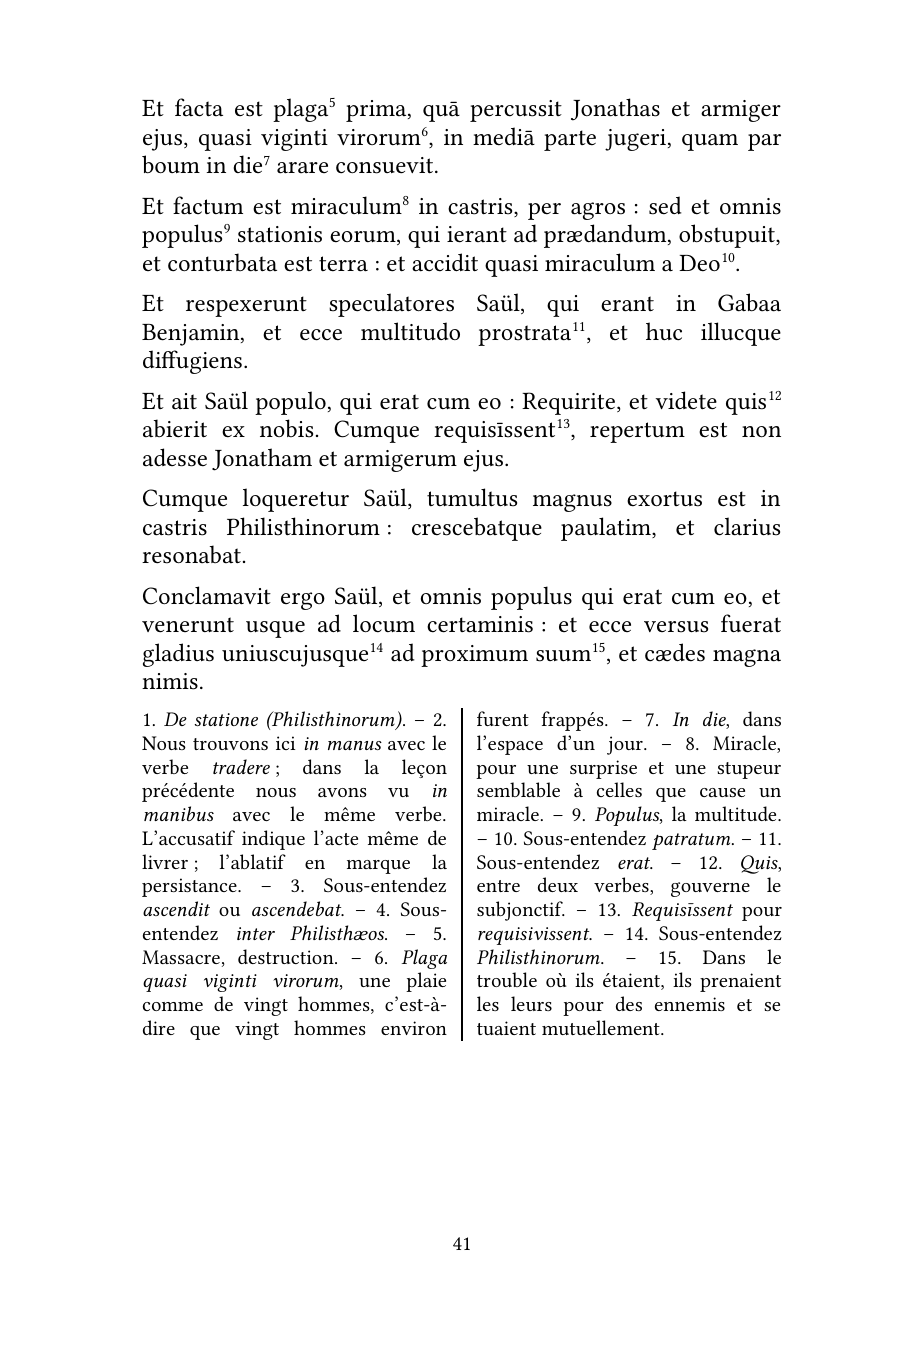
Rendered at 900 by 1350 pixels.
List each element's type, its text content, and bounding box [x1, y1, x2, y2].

text Et respexerunt speculatores Saül, qui erant in Gabaa Benjamin, et ecce multitudo prostrata11, et huc illucque diffugiens. [142, 289, 782, 375]
text 1. De statione (Philisthinorum). – 2. Nous trouvons ici in manus avec le verbe tradere ; dans la leçon précédente nous avons vu in manibus avec le même verbe. L’accusatif indique l’acte même de livrer ; l’ablatif en marque la persistance. – 3. Sous-entendez ascendit ou ascendebat. – 4. Sous-entendez inter Philisthæos. – 5. Massacre, destruction. – 6. Plaga quasi viginti virorum, une plaie comme de vingt hommes, c’est-à-dire que vingt hommes environ [142, 708, 447, 1041]
text Et ait Saül populo, qui erat cum eo : Requirite, et videte quis12 abierit ex nobis. Cumque requisīssent13, repertum est non adesse Jonatham et armigerum ejus. [142, 387, 782, 473]
text furent frappés. – 7. In die, dans l’espace d’un jour. – 8. Miracle, pour une surprise et une stupeur semblable à celles que cause un miracle. – 9. Populus, la multitude. – 10. Sous-entendez patratum. – 11. Sous-entendez erat. – 12. Quis, entre deux verbes, gouverne le subjonctif. – 13. Requisīssent pour requisivissent. – 14. Sous-entendez Philisthinorum. – 15. Dans le trouble où ils étaient, ils prenaient les leurs pour des ennemis et se tuaient mutuellement. [476, 708, 782, 1041]
text Cumque loqueretur Saül, tumultus magnus exortus est in castris Philisthinorum : crescebatque paulatim, et clarius resonabat. [142, 484, 782, 570]
text Et facta est plaga5 prima, quā percussit Jonathas et armiger ejus, quasi viginti virorum6, in mediā parte jugeri, quam par boum in die7 arare consuevit. [142, 94, 782, 180]
text Conclamavit ergo Saül, et omnis populus qui erat cum eo, et venerunt usque ad locum certaminis : et ecce versus fuerat gladius uniuscujusque14 ad proximum suum15, et cædes magna nimis. [142, 582, 782, 696]
text Et factum est miraculum8 in castris, per agros : sed et omnis populus9 stationis eorum, qui ierant ad prædandum, obstupuit, et conturbata est terra : et accidit quasi miraculum a Deo10. [142, 192, 782, 278]
